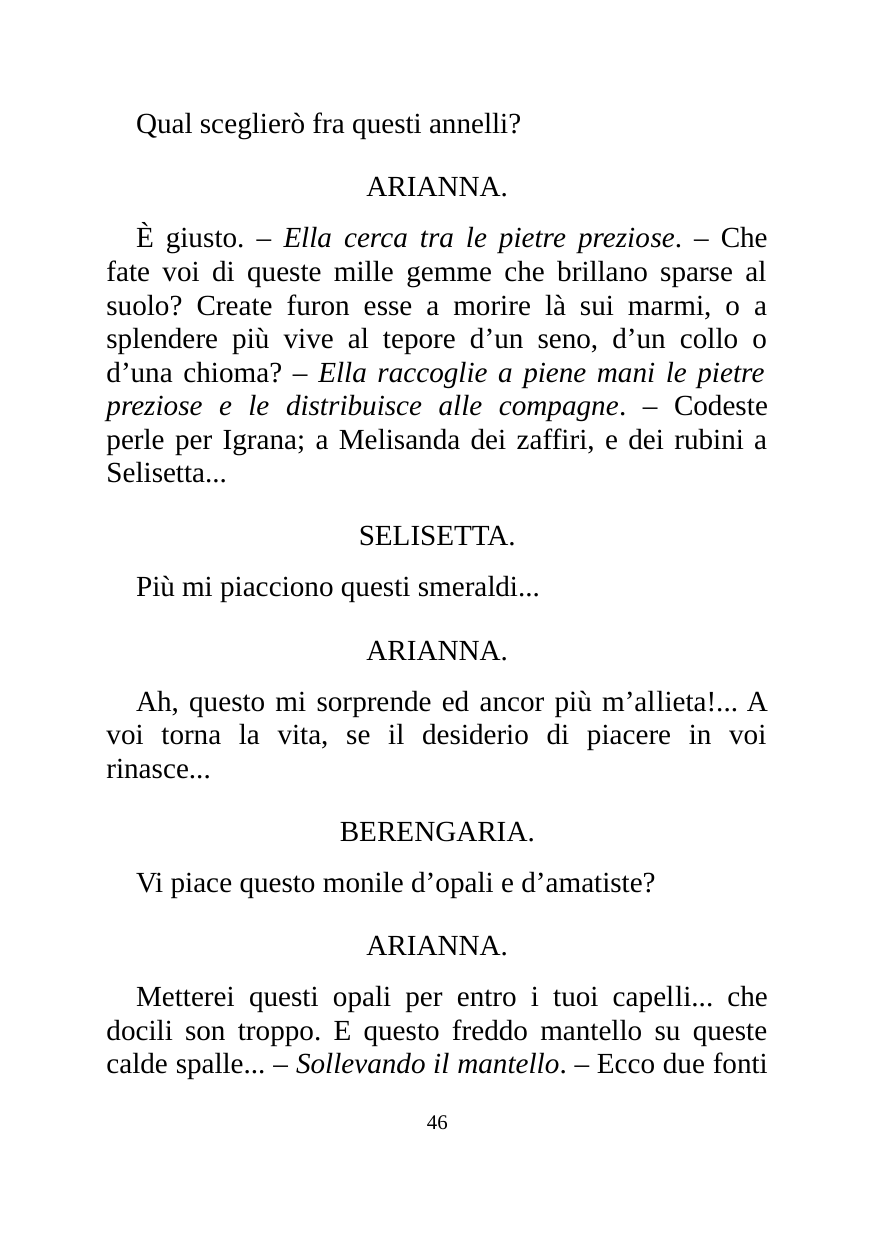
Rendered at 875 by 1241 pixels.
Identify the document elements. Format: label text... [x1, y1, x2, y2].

text ARIANNA. [106, 633, 768, 666]
text Metterei questi opali per entro i tuoi capelli... che docili son troppo. E questo freddo mantello su queste calde spalle... – Sollevando il mantello. – Ecco due fonti [106, 979, 768, 1080]
text Qual sceglierò fra questi annelli? [106, 106, 768, 140]
text ARIANNA. [106, 928, 768, 962]
text BERENGARIA. [106, 814, 768, 847]
text ARIANNA. [106, 169, 768, 203]
text Ah, questo mi sorprende ed ancor più m’allieta!... A voi torna la vita, se il desiderio di piacere in voi rinasce... [106, 684, 768, 784]
text SELISETTA. [106, 518, 768, 552]
text Più mi piacciono questi smeraldi... [106, 569, 768, 603]
text Vi piace questo monile d’opali e d’amatiste? [106, 865, 768, 899]
text È giusto. – Ella cerca tra le pietre preziose. – Che fate voi di queste mille gemme che brillano sparse al suolo? Create furon esse a morire là sui marmi, o a splendere più vive al tepore d’un seno, d’un collo o d’una chioma? – Ella raccoglie a piene mani le pietre preziose e le distribuisce alle compagne. – Codeste perle per Igrana; a Melisanda dei zaffiri, e dei rubini a Selisetta... [106, 221, 768, 489]
